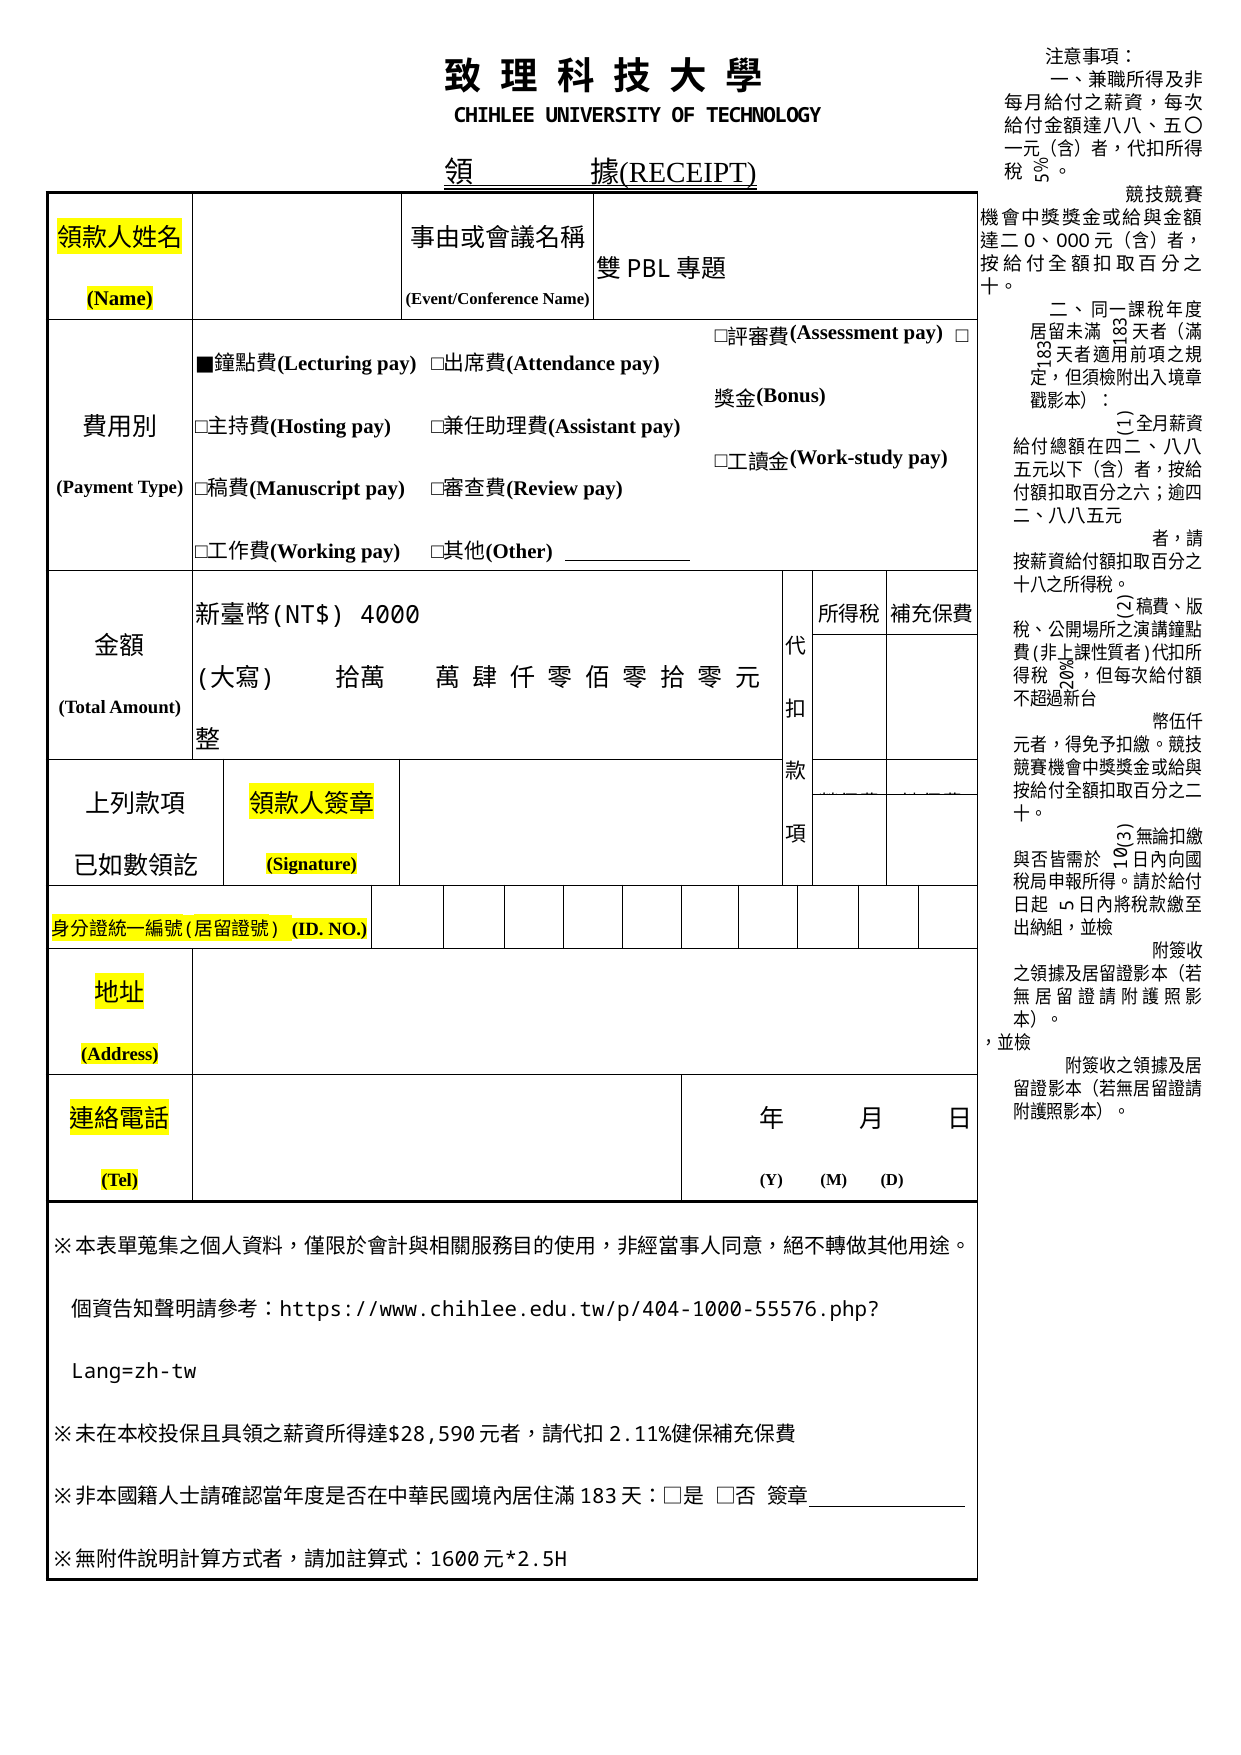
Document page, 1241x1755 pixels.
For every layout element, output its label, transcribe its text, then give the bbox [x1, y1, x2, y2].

table_cell 金額 (Total Amount) [49, 571, 192, 758]
table_cell [887, 635, 977, 758]
table_cell [623, 886, 681, 948]
table_cell 雙PBL專題 [594, 194, 977, 319]
table_cell [813, 635, 886, 758]
table_cell 上列款項 已如數領訖 [49, 760, 223, 884]
table_cell 所得稅 [813, 571, 886, 633]
table_cell 事由或會議名稱(Event/Conference Name) [402, 194, 593, 319]
table_cell ■鐘點費(Lecturing pay) □主持費(Hosting pay) □稿費(Manuscript pay) □工作費(Working pay) [193, 320, 428, 570]
table_cell [682, 886, 738, 948]
table_header 致 理 科 技 大 學 CHIHLEE UNIVERSITY OF TECHNOLOGY 領 據(RECEIPT) [47, 46, 978, 191]
table_cell 健保費 [887, 760, 977, 794]
table_cell 補充保費 [887, 571, 977, 633]
table_cell 勞保費 [813, 760, 886, 794]
table_cell [400, 760, 782, 884]
table_cell [505, 886, 563, 948]
table_cell □出席費(Attendance pay) □兼任助理費(Assistant pay) □審查費(Review pay) □其他(Other) [428, 320, 712, 570]
table_cell 新臺幣(NT$) 4000 (大寫) 拾萬 萬 肆 仟 零 佰 零 拾 零 元整 [193, 571, 782, 758]
table_cell [193, 949, 977, 1074]
table_cell 費用別 (Payment Type) [49, 320, 192, 570]
table_cell ※本表單蒐集之個人資料，僅限於會計與相關服務目的使用，非經當事人同意，絕不轉做其他用途。個資告知聲明請參考：https://www.chihlee.edu.tw/p/404-1000-55576.php?Lang=zh-tw ※未在本校投保且具領之薪資所得達$28,590元者，請代扣2.11%健保補充保費 ※非本國籍人士請確認當年度是否在中華民國境內居住滿183天：□是 □否 簽章 ※無附件說明計算方式者，請加註算式：1600元*2.5H [49, 1203, 977, 1578]
table_cell □評審費(Assessment pay) □獎金(Bonus) □工讀金(Work-study pay) [712, 320, 977, 570]
table_cell [444, 886, 504, 948]
table_cell 地址 (Address) [49, 949, 192, 1074]
table_cell [813, 795, 886, 884]
table_cell [859, 886, 918, 948]
table_cell 代扣款項 [783, 571, 812, 884]
table_cell [193, 1075, 681, 1200]
table_cell 年 月 日 (Y) (M) (D) [682, 1075, 977, 1200]
table_cell 領款人簽章 (Signature) [224, 760, 399, 884]
table_header 注意事項： 一、兼職所得及非每月給付之薪資，每次給付金額達八八、五〇一元（含）者，代扣所得稅5％。 競技競賽機會中獎獎金或給與金額達二O、OOO元（含）者，按給付全額扣取百分之十。 二、同一課稅年度居留未滿183天者（滿183天者適用前項之規定，但須檢附出入境章戳影本）： (1)全月薪資給付總額在四二、八八五元以下（含）者，按給付額扣取百分之六；逾四二、八八五元 者，請按薪資給付額扣取百分之十八之所得稅。 (2)稿費、版稅、公開場所之演講鐘點費(非上課性質者)代扣所得稅20%，但每次給付額不超過新台 幣伍仟元者，得免予扣繳。競技競賽機會中獎獎金或給與按給付全額扣取百分之二十。 (3)無論扣繳與否皆需於10日內向國稅局申報所得。請於給付日起5日內將稅款繳至出納組，並檢 附簽收之領據及居留證影本（若無居留證請附護照影本）。 ，並檢 附簽收之領據及居留證影本（若無居留證請附護照影本）。 [978, 46, 1206, 1578]
table_cell 連絡電話 (Tel) [49, 1075, 192, 1200]
table_cell 領款人姓名 (Name) [49, 194, 192, 319]
table_cell [564, 886, 622, 948]
table_cell [372, 886, 443, 948]
table_cell 身分證統一編號(居留證號) (ID. NO.) [49, 886, 371, 948]
table_cell [887, 795, 977, 884]
table_cell [798, 886, 858, 948]
table_cell [193, 194, 401, 319]
table_cell [739, 886, 797, 948]
table_cell [919, 886, 977, 948]
